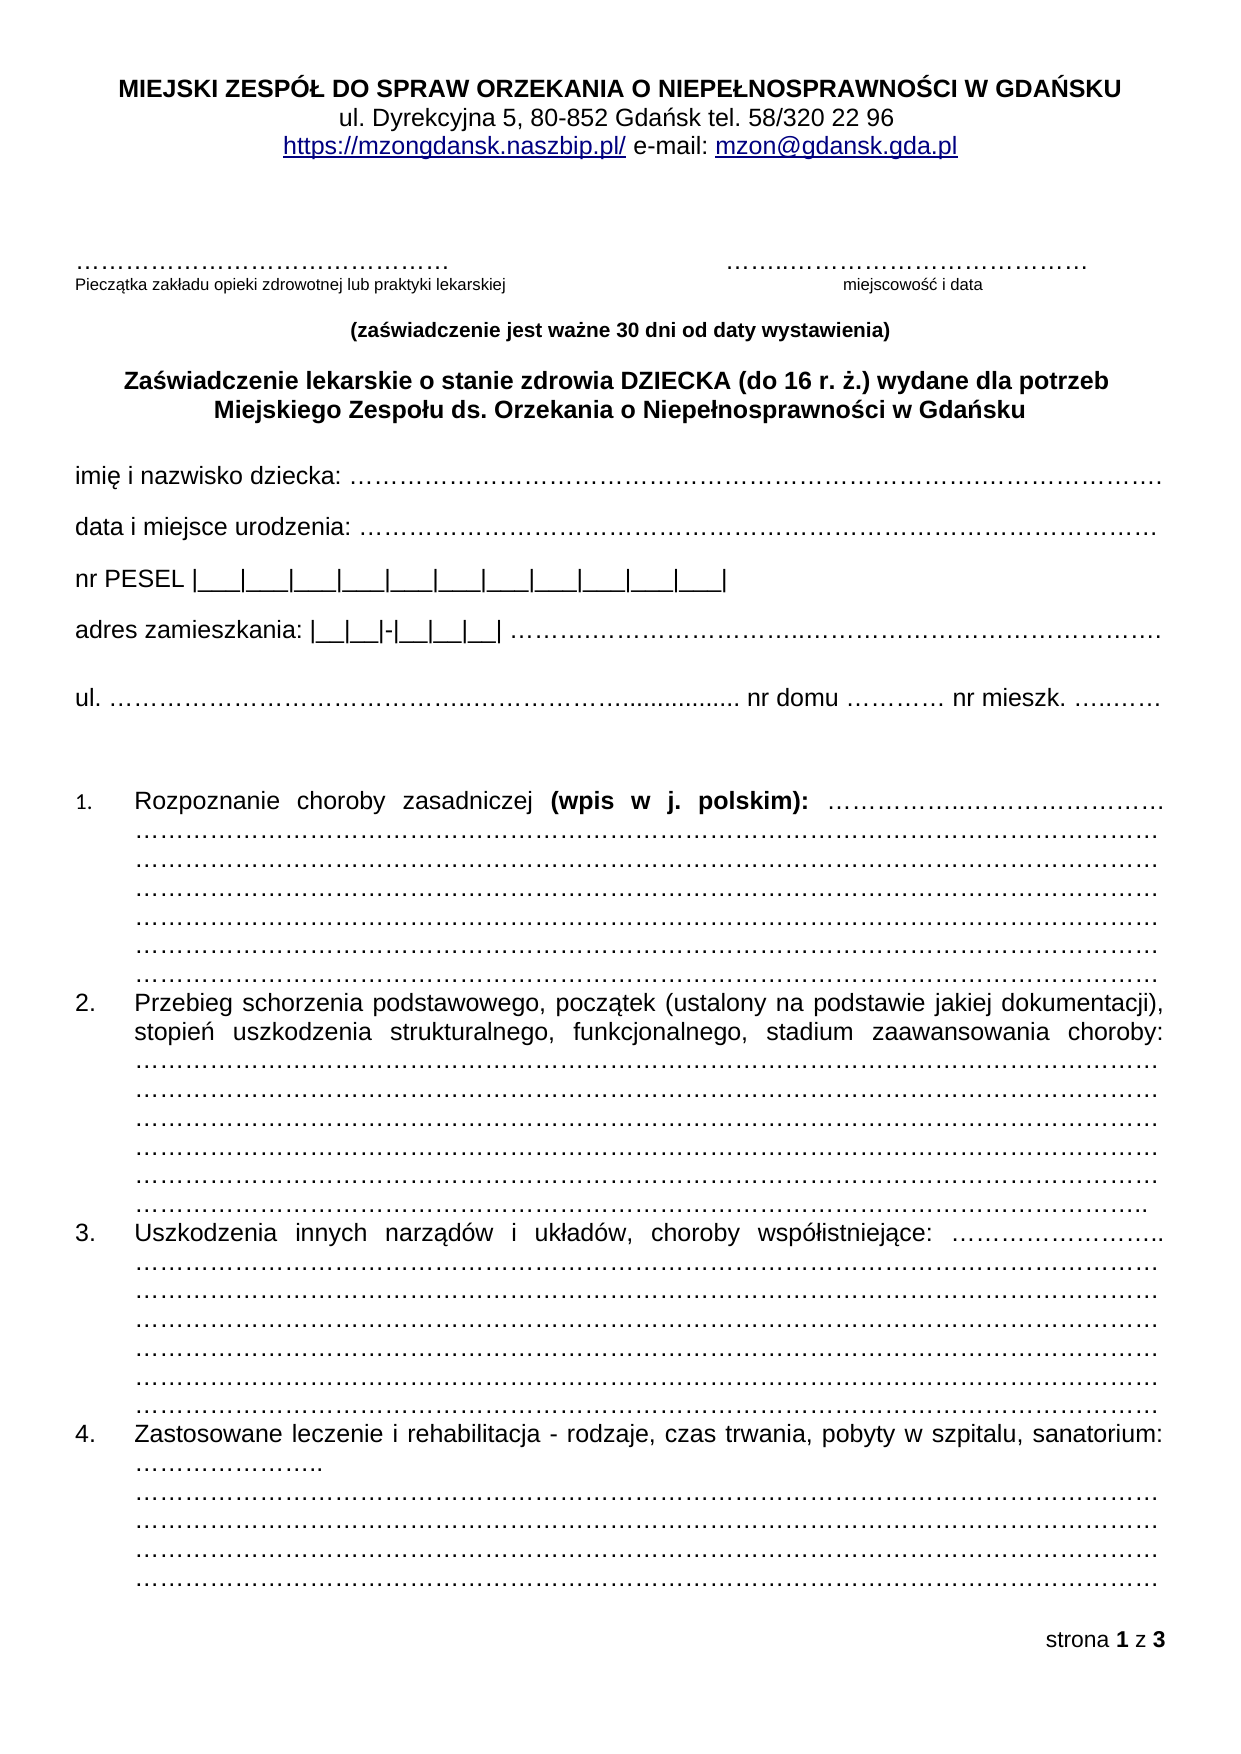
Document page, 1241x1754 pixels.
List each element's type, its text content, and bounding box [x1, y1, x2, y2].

text data i miejsce urodzenia: …………………………………………………………………………………… [75, 512, 1165, 541]
list Zastosowane leczenie i rehabilitacja - rodzaje, czas trwania, pobyty w szpitalu, sanatorium: …………………..……………………………………………………………………………………………………………………………………………………………………………………………………………………………………………………………………………………………………………………………………………………………………………………………………………………………………………………………………………………………………………………………………………………………………………………………………………………………………………………….. [75, 1419, 1165, 1591]
text adres zamieszkania: |__|__|-|__|__|__| ……….……………………..……………………………………. [75, 615, 1165, 644]
text ul. ……………………………………..………………................. nr domu ………… nr mieszk. …..…… [75, 683, 1165, 712]
text imię i nazwisko dziecka: ………………………………………………………………….…………………. [75, 461, 1165, 489]
text nr PESEL |___|___|___|___|___|___|___|___|___|___|___| [75, 563, 1165, 592]
text ……………………………………… ……..……………………………… [75, 246, 1165, 275]
list Uszkodzenia innych narządów i układów, choroby współistniejące: …………………….. ……………………………………………………………………………………………………………………………………………………………………………………………………………………………………………………………………………………………………………………………………………………………………………………………………………………………………………………………………………………………………………………………………………………………………………………………………………………………………………………………………………… [75, 1218, 1165, 1419]
list Rozpoznanie choroby zasadniczej (wpis w j. polskim): ……………..…………………… ……………………………………………………………………………………………………………………………………………………………………………………………………………………………………………………………………………………………………………………………………………………………………………………………………………………………………………………………………………………………………………………………………………………………………………………………………………………………………………………………………………… [75, 786, 1165, 988]
text ul. Dyrekcyjna 5, 80-852 Gdańsk tel. 58/320 22 96 [75, 102, 1165, 131]
text (zaświadczenie jest ważne 30 dni od daty wystawienia) [75, 318, 1165, 342]
text https://mzongdansk.naszbip.pl/ e-mail: mzon@gdansk.gda.pl [75, 131, 1165, 160]
text Zaświadczenie lekarskie o stanie zdrowia DZIECKA (do 16 r. ż.) wydane dla potrzeb Miejskiego Zespołu ds. Orzekania o Niepełnosprawności w Gdańsku [75, 366, 1165, 423]
text Pieczątka zakładu opieki zdrowotnej lub praktyki lekarskiej miejscowość i data [75, 275, 1165, 294]
list Przebieg schorzenia podstawowego, początek (ustalony na podstawie jakiej dokumentacji), stopień uszkodzenia strukturalnego, funkcjonalnego, stadium zaawansowania choroby: …………………………………………………………………………………………………………………………………………………………………………………………………………………………………………………………………………………………………………………………………………………………………………………………………………………………………………………………………………………………………………………………………………………………………………………………………………………………………………………………………………….. [75, 988, 1165, 1218]
text MIEJSKI ZESPÓŁ DO SPRAW ORZEKANIA O NIEPEŁNOSPRAWNOŚCI W GDAŃSKU [75, 74, 1165, 102]
